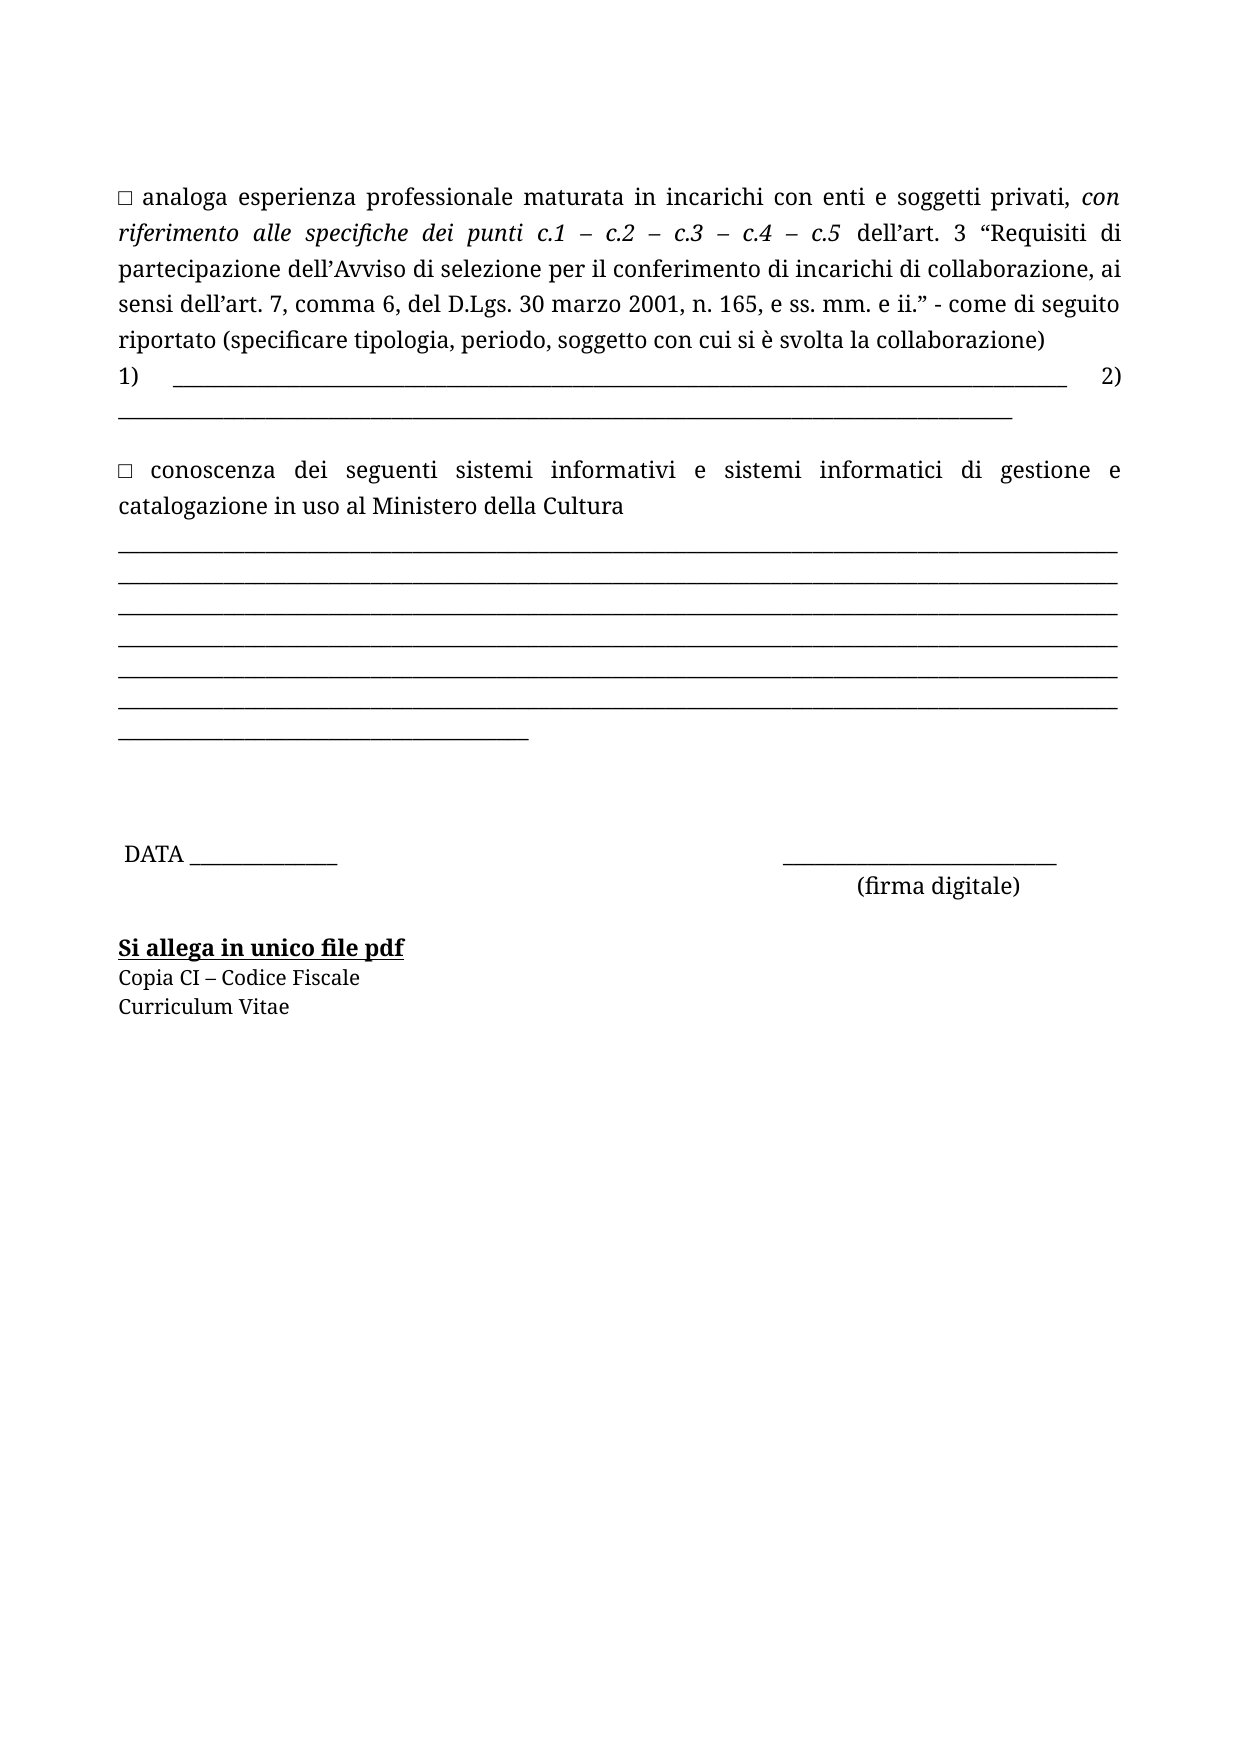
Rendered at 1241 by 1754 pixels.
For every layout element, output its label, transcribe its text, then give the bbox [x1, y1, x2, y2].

text 1) _____________________________________________________________________________________ 2) _____________________________________________________________________________________ [118, 360, 1122, 454]
text (firma digitale) [118, 870, 1122, 901]
text Si allega in unico file pdf Copia CI – Codice Fiscale Curriculum Vitae [118, 932, 1122, 1020]
text □ conoscenza dei seguenti sistemi informativi e sistemi informatici di gestione e catalogazione in uso al Ministero della Cultura [118, 454, 1122, 521]
text □ analoga esperienza professionale maturata in incarichi con enti e soggetti privati, con riferimento alle specifiche dei punti c.1 – c.2 – c.3 – c.4 – c.5 dell’art. 3 “Requisiti di partecipazione dell’Avviso di selezione per il conferimento di incarichi di collaborazione, ai sensi dell’art. 7, comma 6, del D.Lgs. 30 marzo 2001, n. 165, e ss. mm. e ii.” - come di seguito riportato (specificare tipologia, periodo, soggetto con cui si è svolta la collaborazione) [118, 181, 1122, 356]
text DATA ______________ __________________________ [118, 838, 1122, 870]
text _________________________________________________________________________________________________________________________________________________________________________________________________________________________________________________________________________________________________________________________________________________________________________________________________________________________________________________________________________________________________________________________________________________________________________________________________________________________________ [118, 526, 1122, 776]
